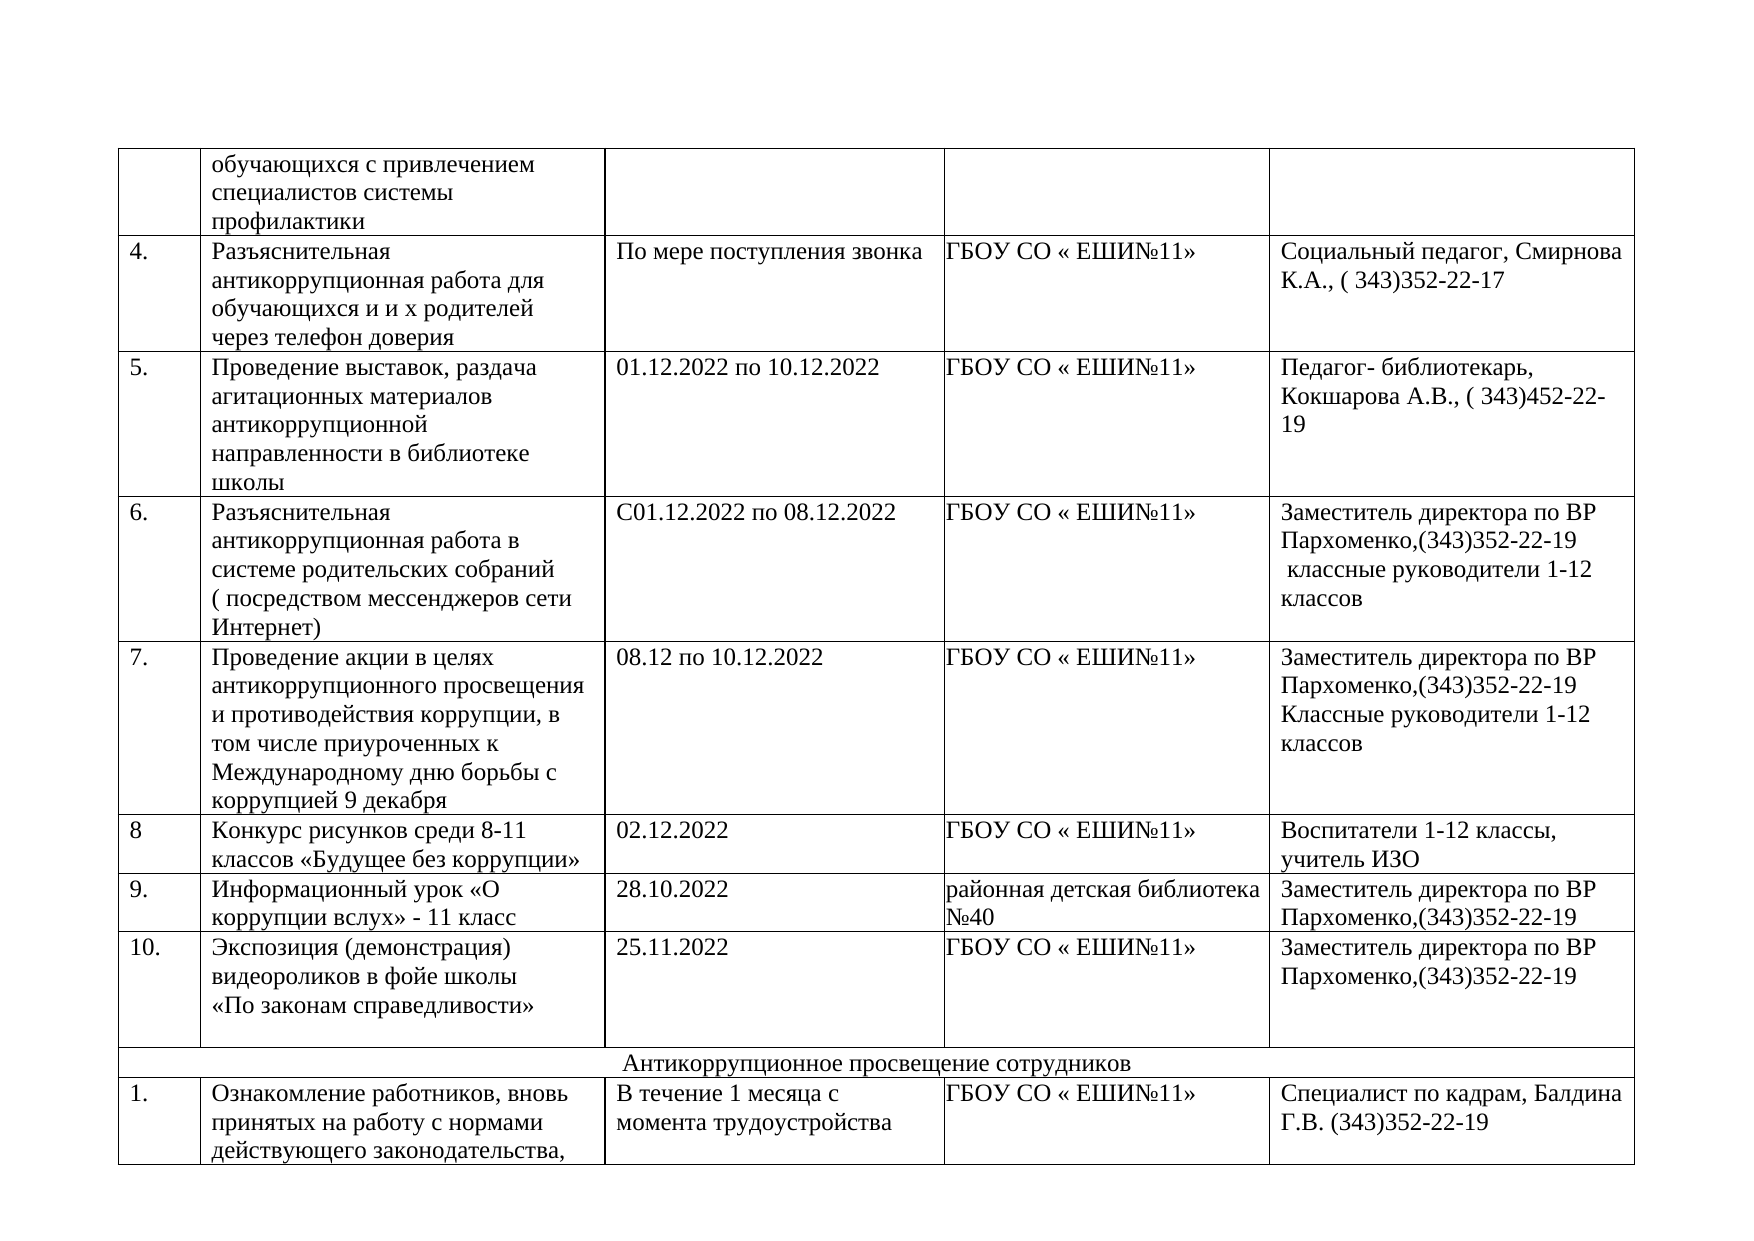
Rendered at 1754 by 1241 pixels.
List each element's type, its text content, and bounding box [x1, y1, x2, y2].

table_cell 9. [119, 874, 200, 931]
table_cell Разъяснительная антикоррупционная работа для обучающихся и и х родителей через телефон доверия [201, 236, 604, 351]
table_cell ГБОУ СО « ЕШИ№11» [945, 236, 1269, 351]
table_cell Заместитель директора по ВР Пархоменко,(343)352-22-19 [1270, 874, 1634, 931]
table_cell 7. [119, 642, 200, 814]
table_cell Социальный педагог, Смирнова К.А., ( 343)352-22-17 [1270, 236, 1634, 351]
table_cell Заместитель директора по ВР Пархоменко,(343)352-22-19 Классные руководители 1-12 классов [1270, 642, 1634, 814]
table_cell По мере поступления звонка [606, 236, 944, 351]
table_cell Воспитатели 1-12 классы, учитель ИЗО [1270, 815, 1634, 873]
table_cell 02.12.2022 [606, 815, 944, 873]
table_cell [945, 149, 1269, 235]
table_cell Информационный урок «О коррупции вслух» - 11 класс [201, 874, 604, 931]
table_cell [119, 149, 200, 235]
table_cell Экспозиция (демонстрация) видеороликов в фойе школы «По законам справедливости» [201, 932, 604, 1047]
table_cell обучающихся с привлечением специалистов системы профилактики [201, 149, 604, 235]
table_cell Заместитель директора по ВР Пархоменко,(343)352-22-19 классные руководители 1-12 классов [1270, 497, 1634, 641]
table_cell ГБОУ СО « ЕШИ№11» [945, 497, 1269, 641]
table_cell районная детская библиотека №40 [945, 874, 1269, 931]
table_cell В течение 1 месяца с момента трудоустройства [606, 1078, 944, 1164]
table_cell Проведение выставок, раздача агитационных материалов антикоррупционной направленности в библиотеке школы [201, 352, 604, 496]
table_cell [606, 149, 944, 235]
table_cell [1270, 149, 1634, 235]
table_cell 08.12 по 10.12.2022 [606, 642, 944, 814]
table_cell 4. [119, 236, 200, 351]
table_cell 28.10.2022 [606, 874, 944, 931]
table_cell ГБОУ СО « ЕШИ№11» [945, 932, 1269, 1047]
table_cell 6. [119, 497, 200, 641]
table_cell Заместитель директора по ВР Пархоменко,(343)352-22-19 [1270, 932, 1634, 1047]
table_cell 1. [119, 1078, 200, 1164]
table_cell Антикоррупционное просвещение сотрудников [119, 1048, 1634, 1077]
table_cell ГБОУ СО « ЕШИ№11» [945, 815, 1269, 873]
table_cell 25.11.2022 [606, 932, 944, 1047]
table_cell 5. [119, 352, 200, 496]
table_cell Проведение акции в целях антикоррупционного просвещения и противодействия коррупции, в том числе приуроченных к Международному дню борьбы с коррупцией 9 декабря [201, 642, 604, 814]
table_cell ГБОУ СО « ЕШИ№11» [945, 642, 1269, 814]
table_cell 10. [119, 932, 200, 1047]
table_cell 01.12.2022 по 10.12.2022 [606, 352, 944, 496]
table_cell Специалист по кадрам, Балдина Г.В. (343)352-22-19 [1270, 1078, 1634, 1164]
table_cell Конкурс рисунков среди 8-11 классов «Будущее без коррупции» [201, 815, 604, 873]
table_cell С01.12.2022 по 08.12.2022 [606, 497, 944, 641]
table_cell 8 [119, 815, 200, 873]
table_cell ГБОУ СО « ЕШИ№11» [945, 352, 1269, 496]
table_cell Ознакомление работников, вновь принятых на работу с нормами действующего законодательства, [201, 1078, 604, 1164]
table_cell Разъяснительная антикоррупционная работа в системе родительских собраний ( посредством мессенджеров сети Интернет) [201, 497, 604, 641]
table_cell Педагог- библиотекарь, Кокшарова А.В., ( 343)452-22-19 [1270, 352, 1634, 496]
table_cell ГБОУ СО « ЕШИ№11» [945, 1078, 1269, 1164]
